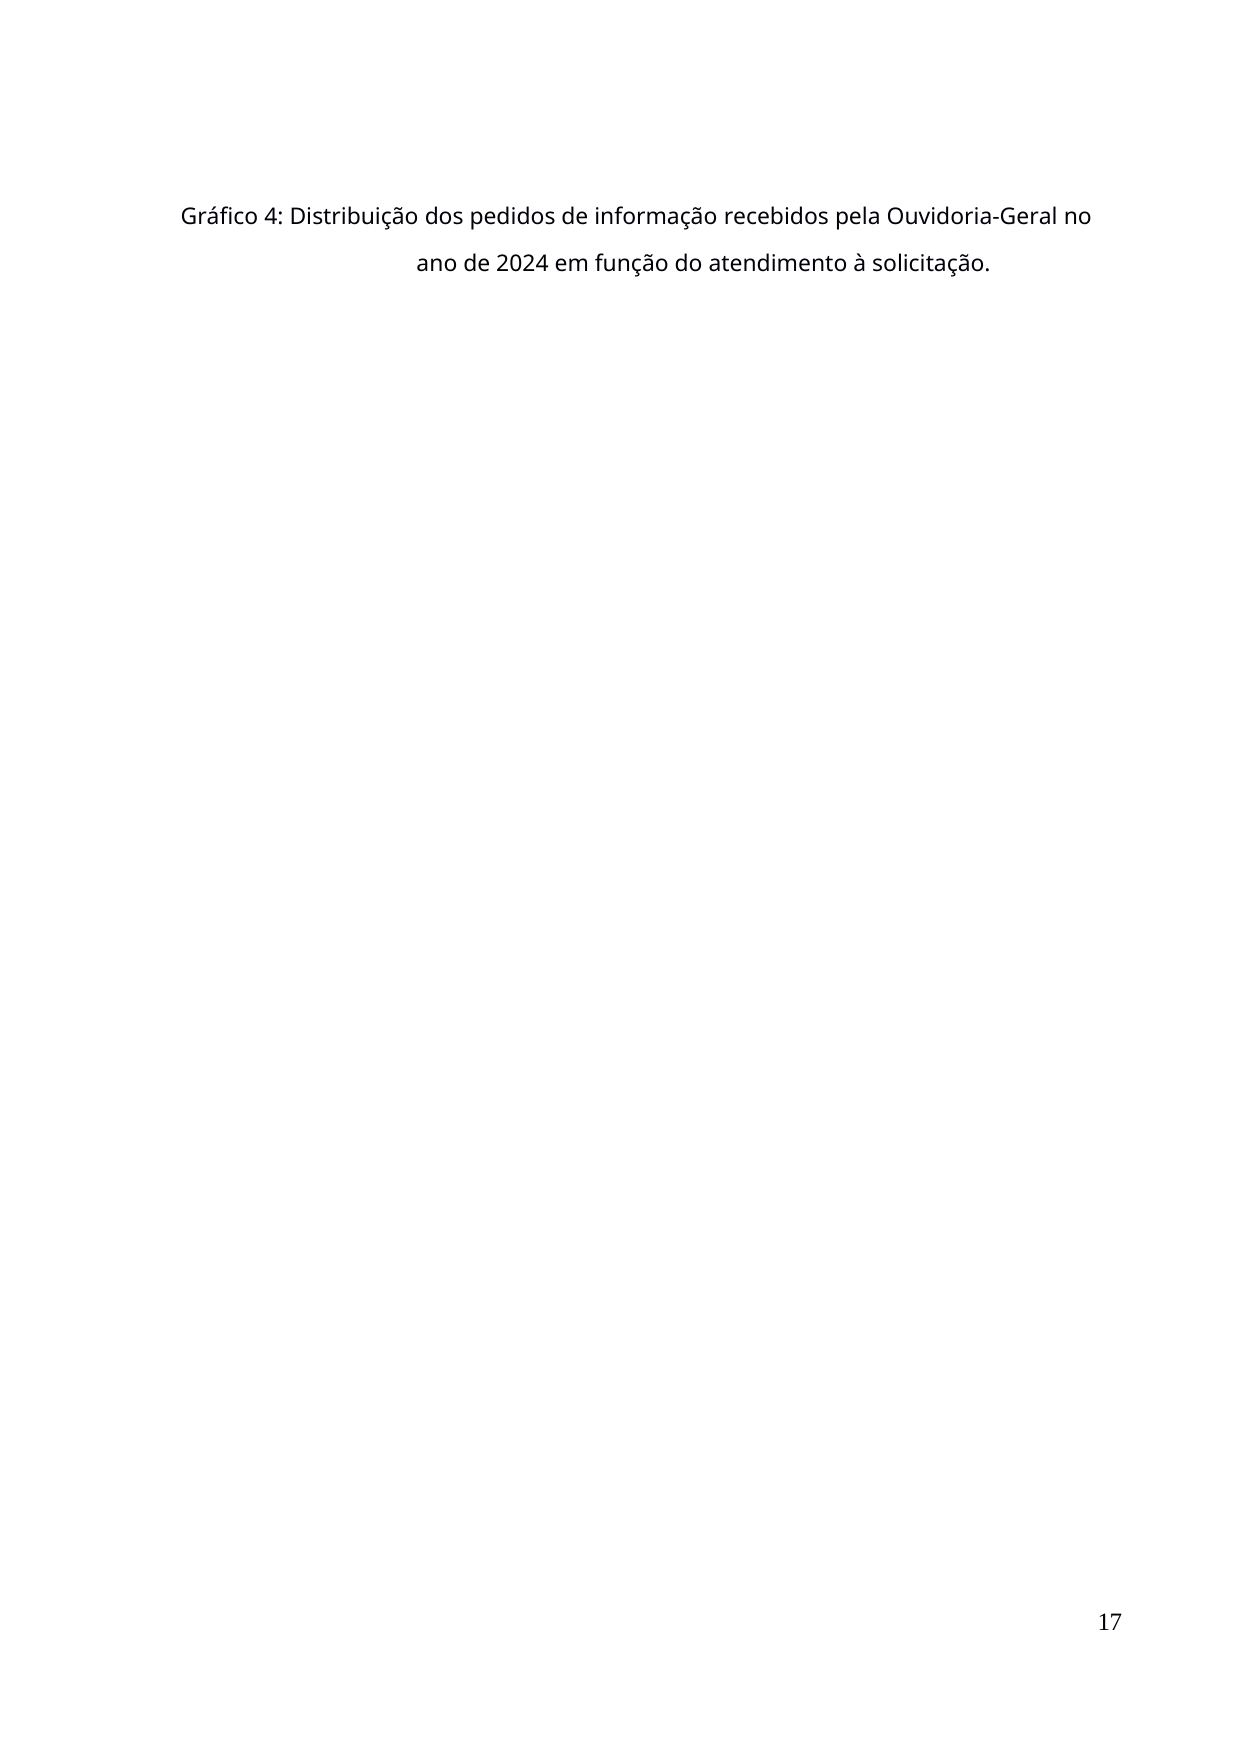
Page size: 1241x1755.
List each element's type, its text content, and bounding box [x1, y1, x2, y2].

text Gráfico 4: Distribuição dos pedidos de informação recebidos pela Ouvidoria-Geral no ano de 2024 em função do atendimento à solicitação. [180, 200, 1137, 278]
